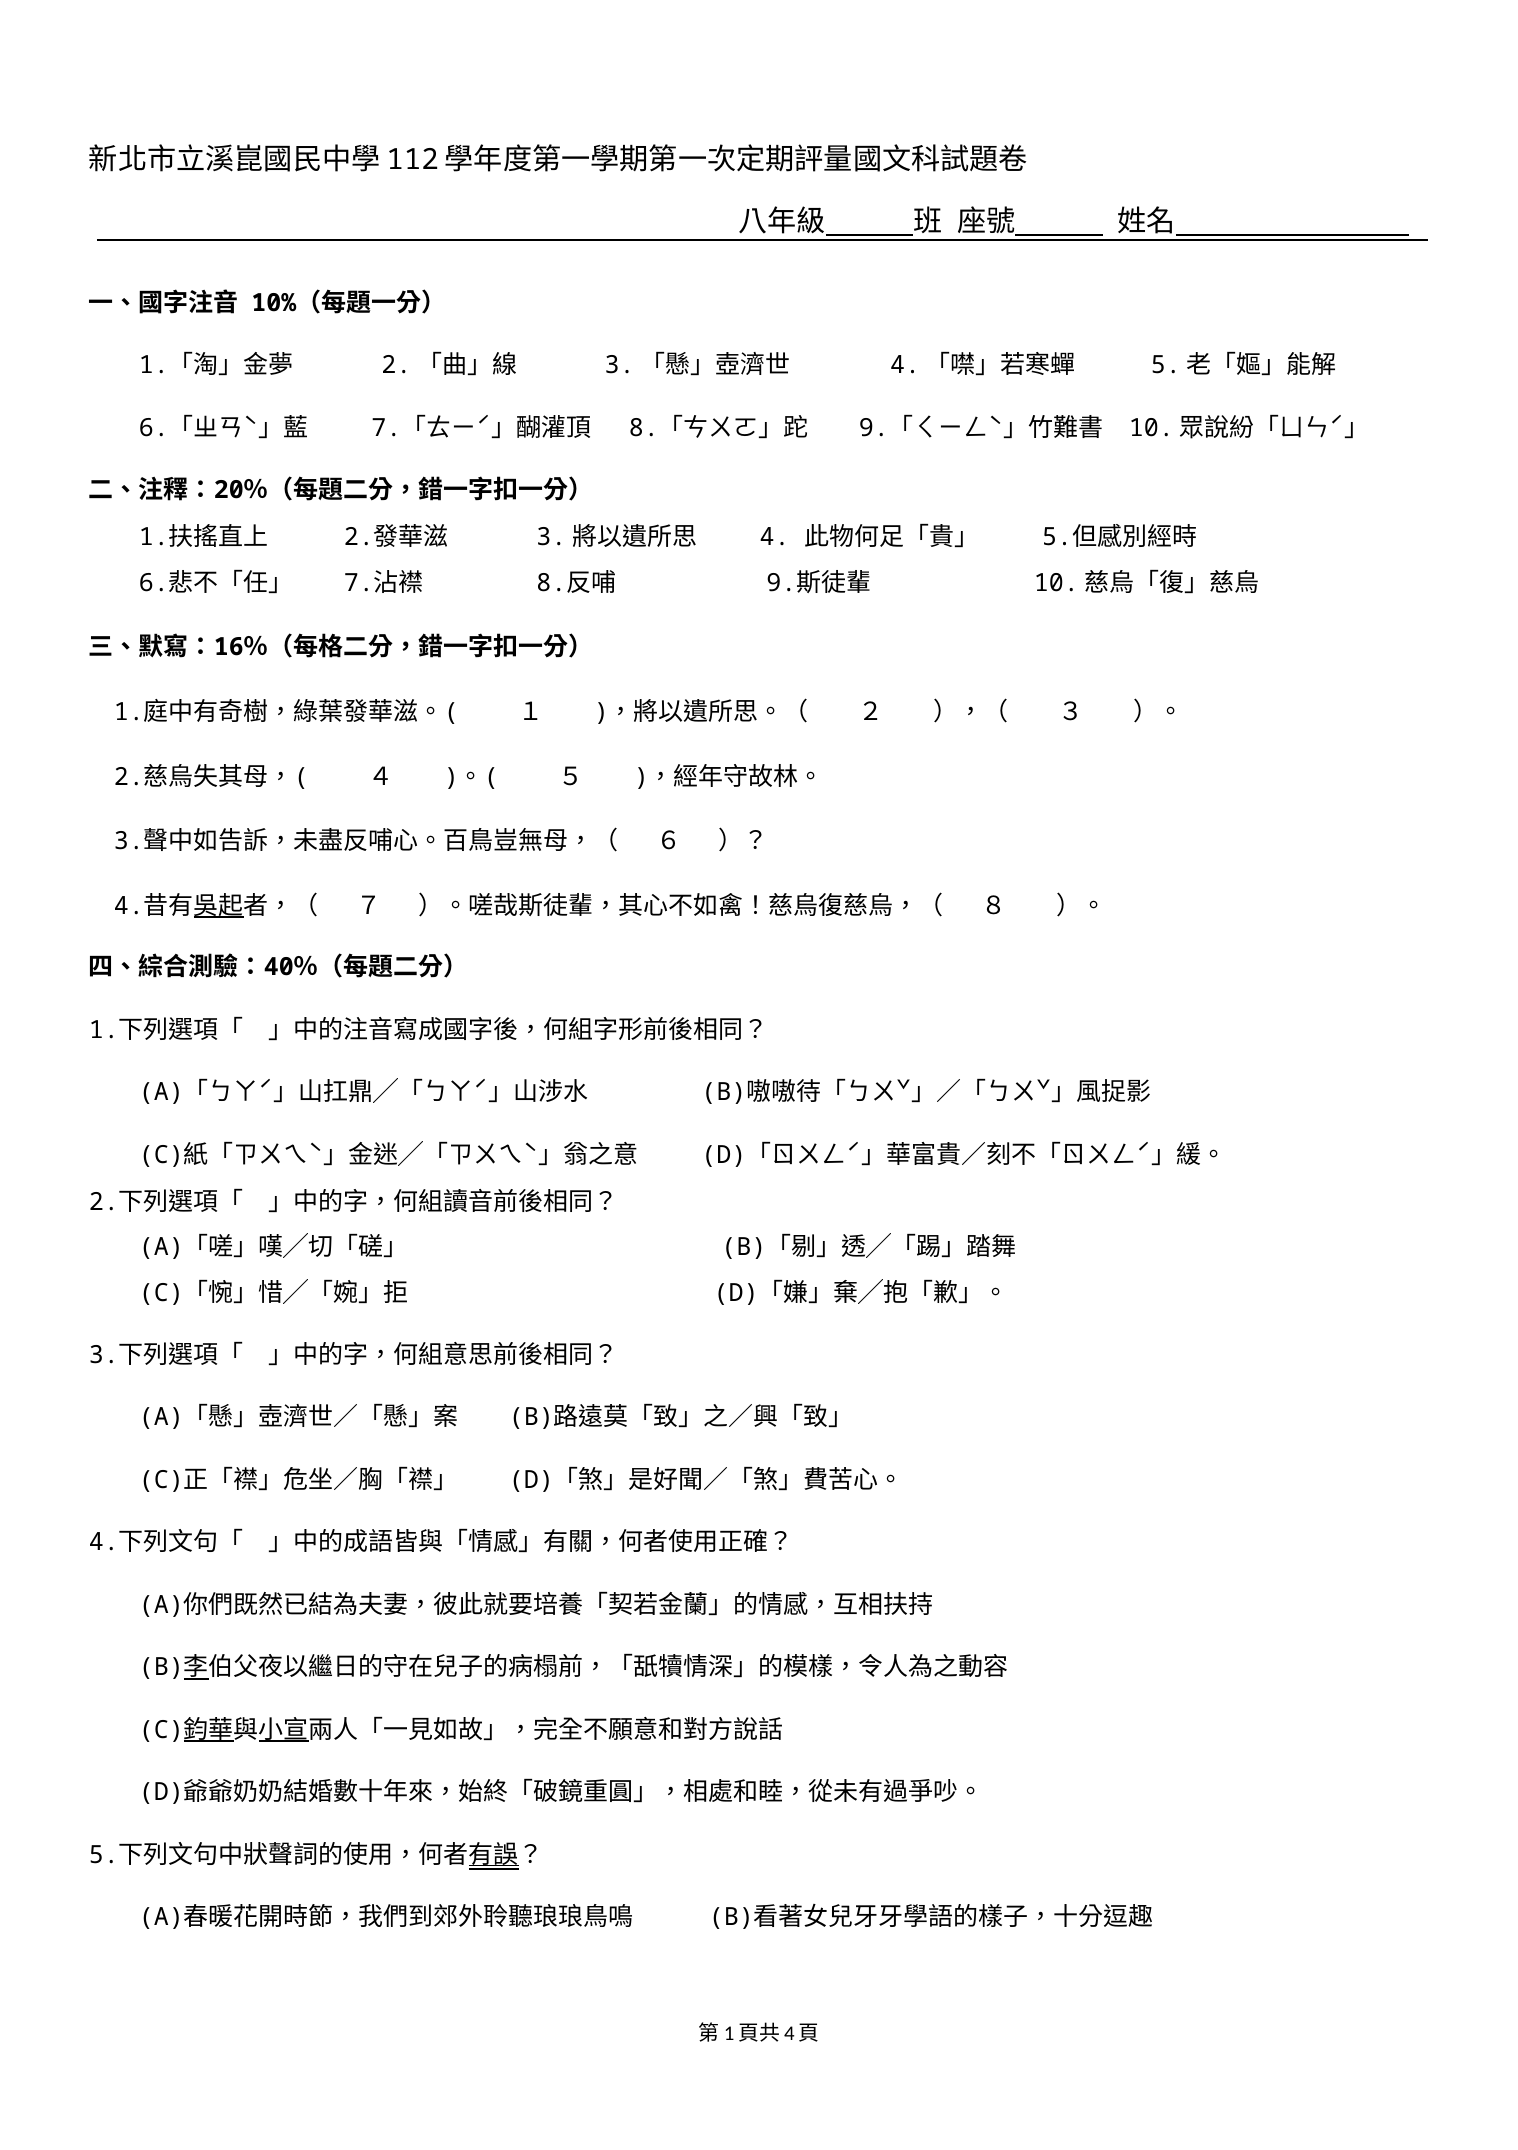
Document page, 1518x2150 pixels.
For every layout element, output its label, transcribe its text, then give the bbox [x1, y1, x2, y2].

text 4.昔有吳起者，（ ７ ）。嗟哉斯徒輩，其心不如禽！慈烏復慈烏，（ ８ ）。 [89, 877, 1429, 923]
text 6.悲不「任」 7.沾襟 8.反哺 9.斯徒輩 10. 慈烏「復」慈烏 [89, 554, 1429, 600]
text 2.慈烏失其母，( ４ )。( ５ )，經年守故林。 [89, 748, 1429, 794]
text 1.「淘」金夢 2. 「曲」線 3. 「懸」壺濟世 4. 「噤」若寒蟬 5. 老「嫗」能解 [89, 321, 1429, 384]
text 3.聲中如告訴，未盡反哺心。百鳥豈無母，（ ６ ）？ [89, 813, 1429, 859]
text (C)正「襟」危坐／胸「襟」 (D)「煞」是好聞／「煞」費苦心。 [89, 1436, 1429, 1498]
text (C)紙「ㄗㄨㄟˋ」金迷╱「ㄗㄨㄟˋ」翁之意 (D)「ㄖㄨㄥˊ」華富貴／刻不「ㄖㄨㄥˊ」緩。 [89, 1111, 1429, 1173]
text 新北市立溪崑國民中學112學年度第一學期第一次定期評量國文科試題卷 [89, 115, 1429, 177]
text 四、綜合測驗：40％（每題二分） [89, 923, 1429, 986]
text 6.「ㄓㄢˋ」藍 7.「ㄊㄧˊ」醐灌頂 8.「ㄘㄨㄛ」跎 9.「ㄑㄧㄥˋ」竹難書 10. 眾說紛「ㄩㄣˊ」 [89, 384, 1429, 446]
text (A)你們既然已結為夫妻，彼此就要培養「契若金蘭」的情感，互相扶持 [89, 1561, 1429, 1623]
text 一、國字注音 10%（每題一分） [89, 259, 1429, 321]
text 2.下列選項「 」中的字，何組讀音前後相同？ [89, 1173, 1429, 1219]
text 1.扶搖直上 2.發華滋 3. 將以遺所思 4. 此物何足「貴」 5.但感別經時 [89, 509, 1429, 554]
text (A)「懸」壺濟世／「懸」案 (B)路遠莫「致」之／興「致」 [89, 1373, 1429, 1436]
text (A)「ㄅㄚˊ」山扛鼎╱「ㄅㄚˊ」山涉水 (B)嗷嗷待「ㄅㄨˇ」／「ㄅㄨˇ」風捉影 [89, 1048, 1429, 1111]
text 八年級 班 座號 姓名 [738, 177, 1429, 240]
text 1.下列選項「 」中的注音寫成國字後，何組字形前後相同？ [89, 986, 1429, 1048]
text 二、注釋：20％（每題二分，錯一字扣一分） [89, 446, 1429, 509]
text 4.下列文句「 」中的成語皆與「情感」有關，何者使用正確？ [89, 1498, 1429, 1561]
text (D)爺爺奶奶結婚數十年來，始終「破鏡重圓」，相處和睦，從未有過爭吵。 [89, 1748, 1429, 1811]
text (A)「嗟」嘆╱切「磋」 (B)「剔」透╱「踢」踏舞 [89, 1219, 1429, 1265]
text 5.下列文句中狀聲詞的使用，何者有誤？ [89, 1811, 1429, 1873]
text (A)春暖花開時節，我們到郊外聆聽琅琅鳥鳴 (B)看著女兒牙牙學語的樣子，十分逗趣 [89, 1873, 1429, 1936]
text (B)李伯父夜以繼日的守在兒子的病榻前，「舐犢情深」的模樣，令人為之動容 [89, 1623, 1429, 1686]
text (C)「惋」惜╱「婉」拒 (D)「嫌」棄╱抱「歉」。 [89, 1265, 1429, 1311]
text 3.下列選項「 」中的字，何組意思前後相同？ [89, 1311, 1429, 1373]
text (C)鈞華與小宣兩人「一見如故」，完全不願意和對方說話 [89, 1686, 1429, 1748]
text 三、默寫：16％（每格二分，錯一字扣一分） [89, 619, 1429, 665]
text 1.庭中有奇樹，綠葉發華滋。( １ )，將以遺所思。（ ２ ），（ ３ ）。 [89, 684, 1429, 729]
